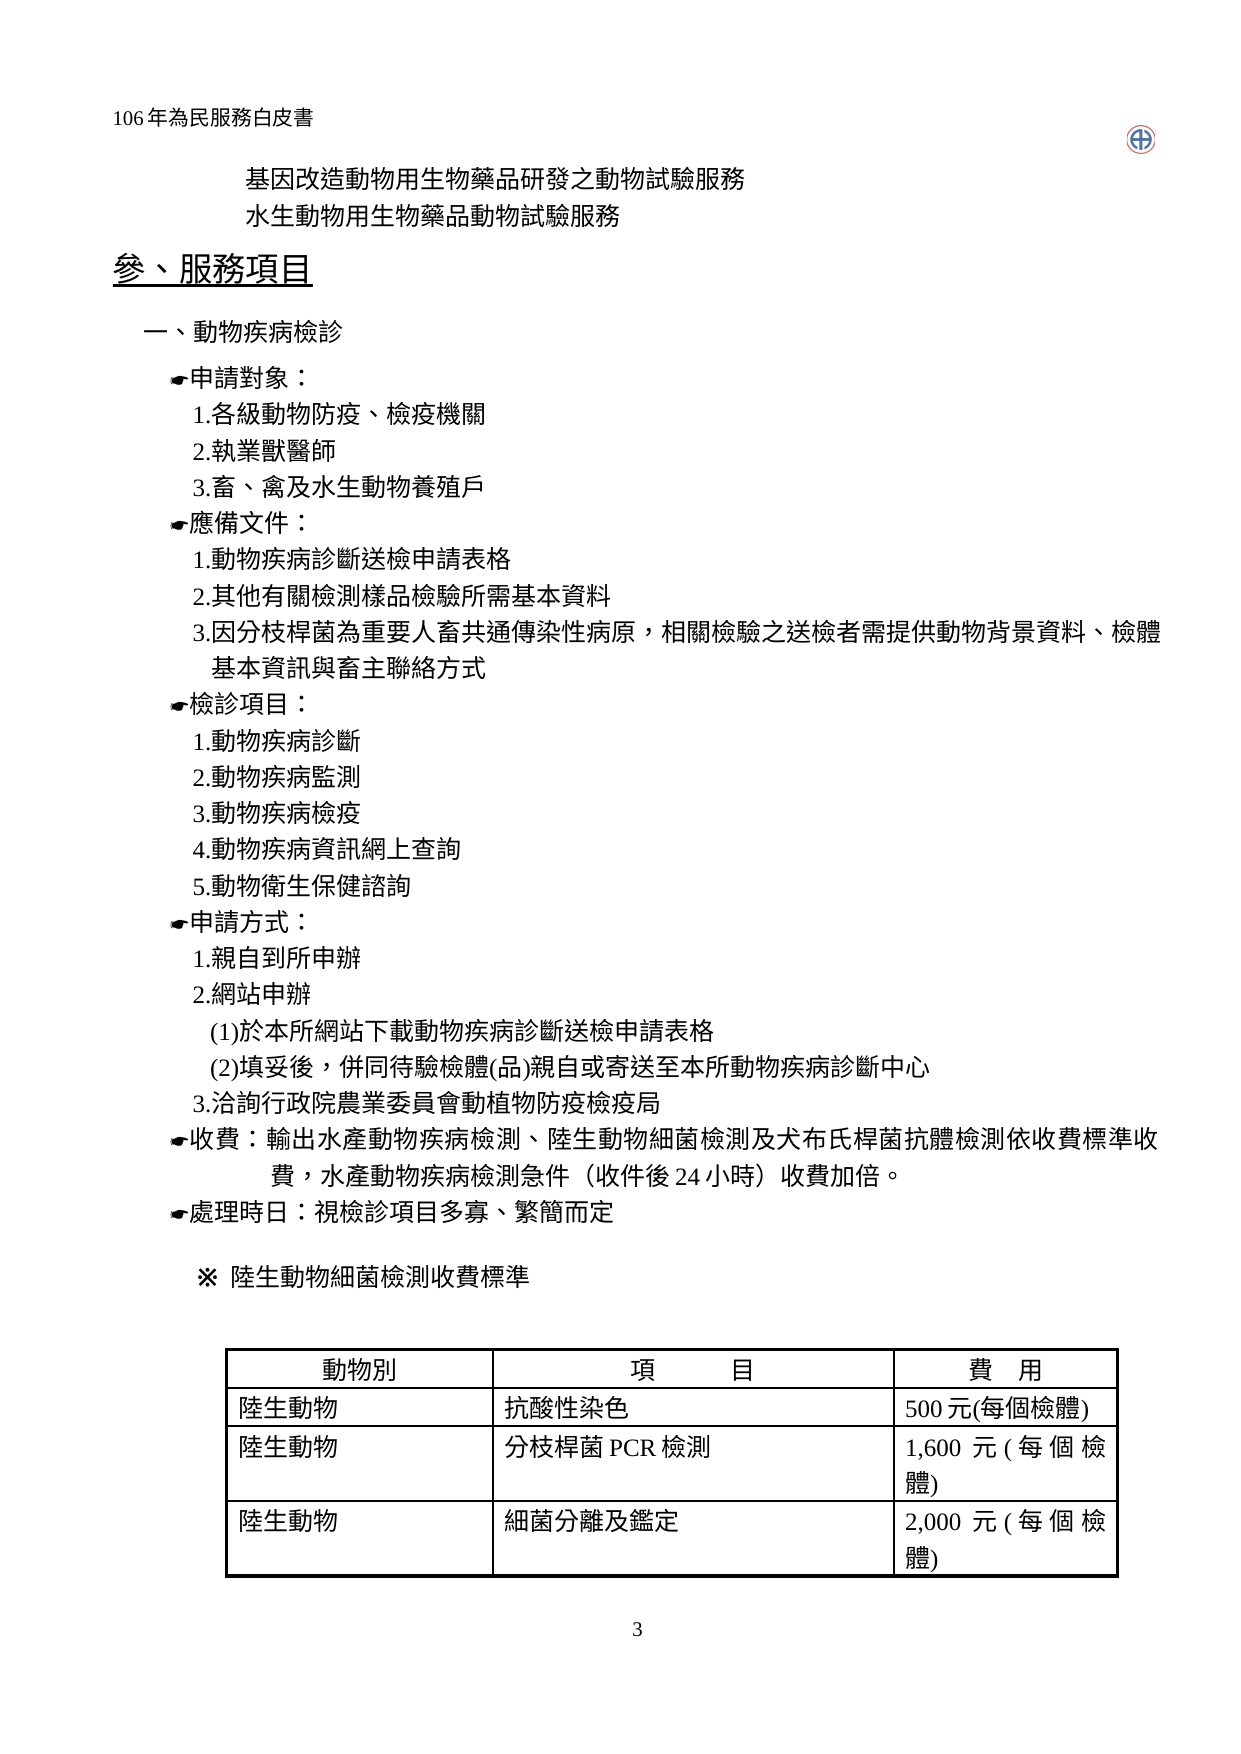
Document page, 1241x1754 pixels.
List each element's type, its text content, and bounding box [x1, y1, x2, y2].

text 2.網站申辦 [192, 975, 1162, 1011]
text 3.畜、禽及水生動物養殖戶 [192, 467, 1162, 504]
text 1.親自到所申辦 [192, 939, 1162, 975]
table_header 動物別 [228, 1351, 492, 1387]
text 申請對象： [170, 359, 1162, 395]
text 水生動物用生物藥品動物試驗服務 [245, 196, 1162, 232]
text 基因改造動物用生物藥品研發之動物試驗服務 [170, 160, 1162, 196]
text 1.動物疾病診斷送檢申請表格 [192, 540, 1162, 576]
table_cell 陸生動物 [228, 1389, 492, 1425]
table_cell 陸生動物 [228, 1427, 492, 1500]
text 處理時日：視檢診項目多寡、繁簡而定 [170, 1192, 1162, 1229]
text 收費：輸出水產動物疾病檢測、陸生動物細菌檢測及犬布氏桿菌抗體檢測依收費標準收費，水產動物疾病檢測急件（收件後24小時）收費加倍。 [170, 1120, 1162, 1192]
list 陸生動物細菌檢測收費標準 [171, 1257, 1162, 1294]
text 一、動物疾病檢診 [143, 312, 1162, 348]
text (2)填妥後，併同待驗檢體(品)親自或寄送至本所動物疾病診斷中心 [210, 1047, 1162, 1084]
text 申請方式： [170, 902, 1162, 939]
table_cell 細菌分離及鑑定 [494, 1502, 893, 1574]
table_header 費 用 [895, 1351, 1116, 1387]
table_header 項 目 [494, 1351, 893, 1387]
table_cell 500元(每個檢體) [895, 1389, 1116, 1425]
table_cell 2,000元(每個檢體) [895, 1502, 1116, 1574]
text 3.因分枝桿菌為重要人畜共通傳染性病原，相關檢驗之送檢者需提供動物背景資料、檢體基本資訊與畜主聯絡方式 [192, 612, 1162, 685]
table_cell 分枝桿菌PCR檢測 [494, 1427, 893, 1500]
text 1.各級動物防疫、檢疫機關 [192, 395, 1162, 431]
table_cell 陸生動物 [228, 1502, 492, 1574]
table_cell 抗酸性染色 [494, 1389, 893, 1425]
text (1)於本所網站下載動物疾病診斷送檢申請表格 [210, 1011, 1162, 1047]
text 2.其他有關檢測樣品檢驗所需基本資料 [192, 576, 1162, 612]
text 3.動物疾病檢疫 [192, 794, 1162, 830]
text 參、服務項目 [112, 243, 1162, 291]
text 應備文件： [170, 504, 1162, 540]
text 5.動物衛生保健諮詢 [192, 866, 1162, 902]
text 1.動物疾病診斷 [192, 721, 1162, 757]
text 4.動物疾病資訊網上查詢 [192, 830, 1162, 866]
text 3.洽詢行政院農業委員會動植物防疫檢疫局 [192, 1084, 1162, 1120]
text 檢診項目： [170, 685, 1162, 721]
table_cell 1,600元(每個檢體) [895, 1427, 1116, 1500]
text 2.動物疾病監測 [192, 757, 1162, 794]
text 2.執業獸醫師 [192, 431, 1162, 467]
